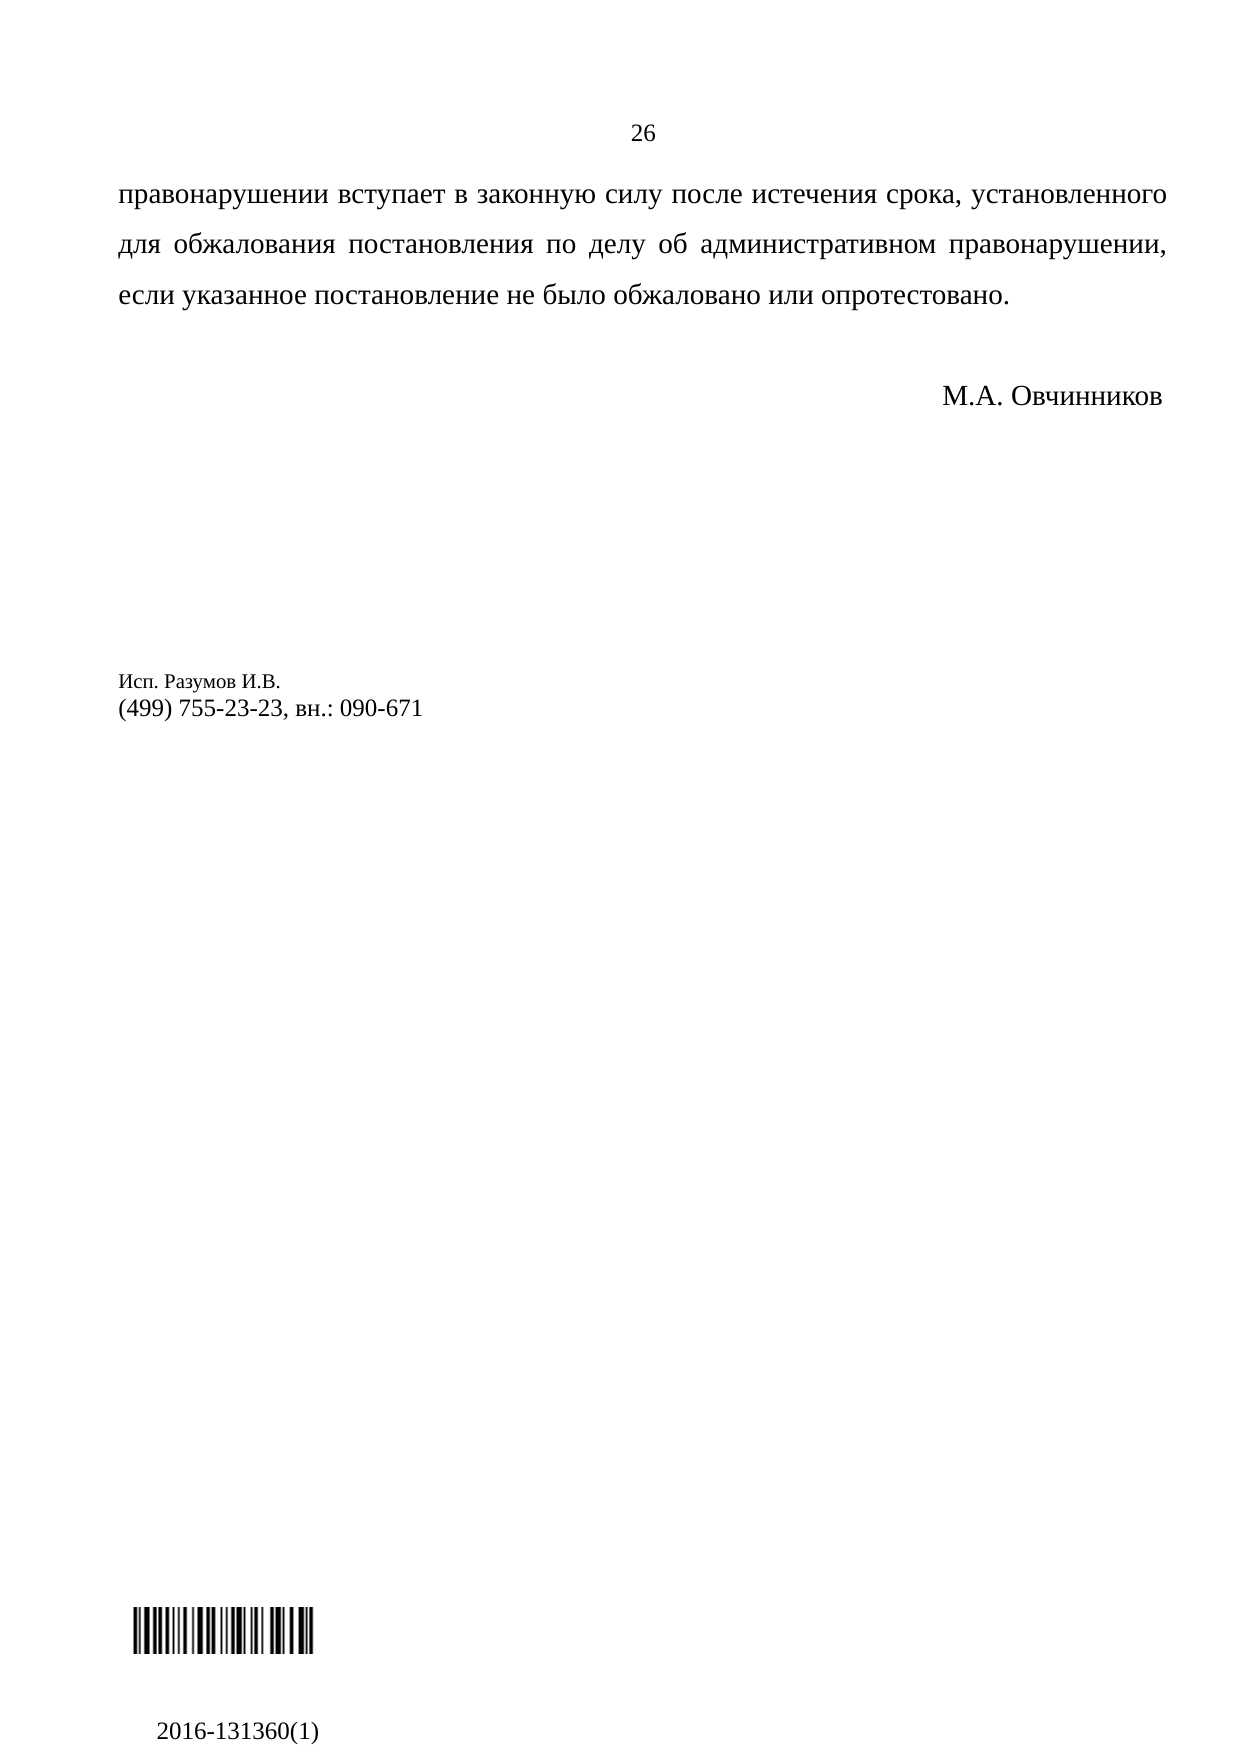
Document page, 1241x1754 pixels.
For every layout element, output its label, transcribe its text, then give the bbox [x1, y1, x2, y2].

text Исп. Разумов И.В. [118, 668, 1168, 693]
text правонарушении вступает в законную силу после истечения срока, установленного для обжалования постановления по делу об административном правонарушении, если указанное постановление не было обжаловано или опротестовано. [118, 176, 1168, 311]
text (499) 755-23-23, вн.: 090-671 [118, 693, 1168, 721]
text М.А. Овчинников [118, 378, 1168, 411]
picture [118, 1607, 331, 1654]
